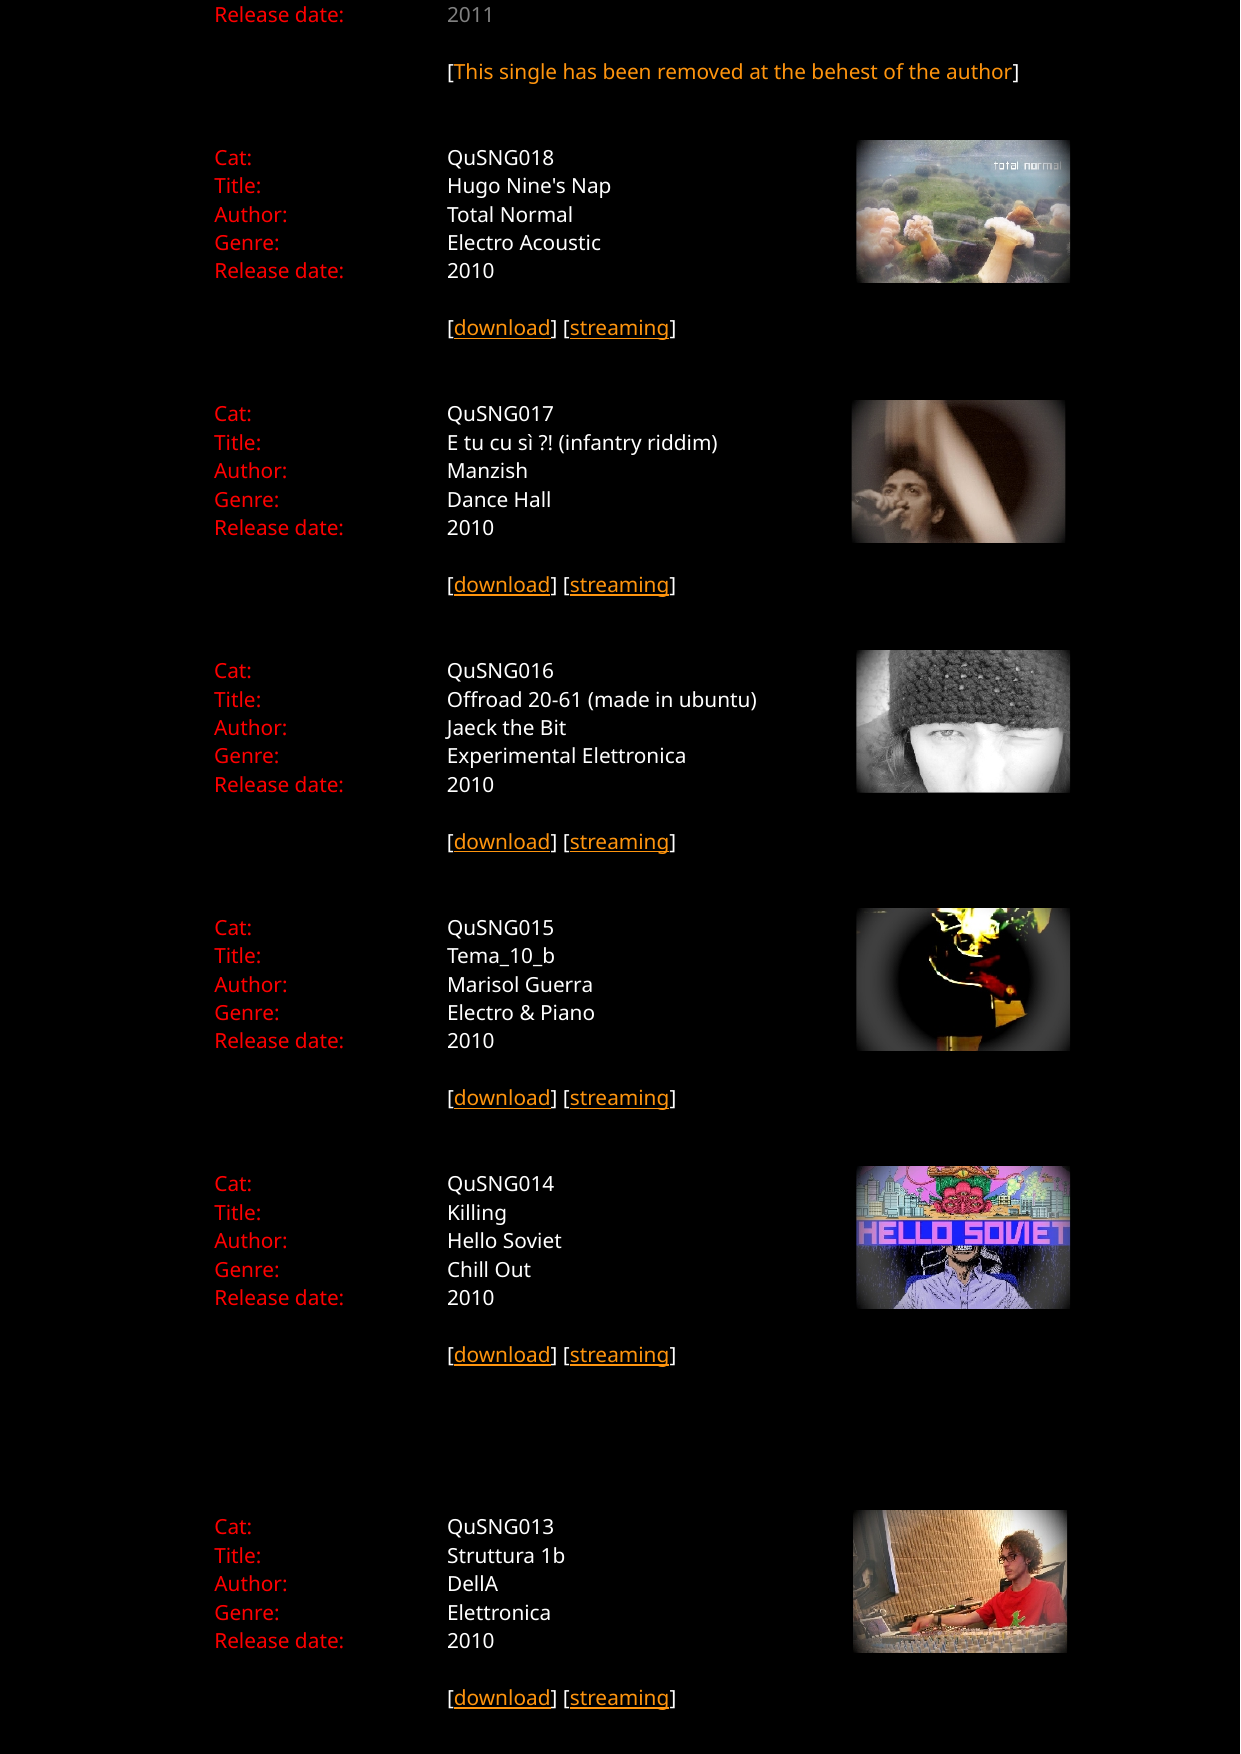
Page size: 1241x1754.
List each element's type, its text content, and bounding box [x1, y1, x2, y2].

table_cell Release date: [214, 0, 409, 28]
picture [853, 1510, 1068, 1653]
table_cell [1066, 513, 1240, 542]
table_header QuSNG013 [447, 1513, 853, 1541]
table_cell Hello Soviet [447, 1226, 856, 1255]
table_cell Genre: [214, 228, 409, 257]
table_header QuSNG018 [447, 143, 856, 171]
table_cell [214, 1655, 409, 1683]
table_cell 2010 [447, 257, 856, 282]
table_cell Genre: [214, 998, 409, 1027]
table_cell [214, 285, 409, 313]
table_cell [1071, 941, 1240, 970]
table_cell Release date: [214, 1027, 409, 1055]
table_cell [1071, 685, 1240, 713]
table_cell [1066, 485, 1240, 513]
table_cell Author: [214, 970, 409, 998]
table_header [0, 1513, 214, 1712]
table_cell Title: [214, 171, 409, 200]
table_cell Release date: [214, 1626, 409, 1655]
table_cell [214, 542, 409, 570]
table_header [1071, 656, 1240, 685]
table_header [1068, 1513, 1240, 1541]
table_cell [214, 1055, 409, 1083]
table_cell Genre: [214, 742, 409, 770]
table_cell Elettronica [447, 1598, 853, 1626]
table_cell [1071, 742, 1240, 770]
table_cell Tema_10_b [447, 941, 856, 970]
table_cell [This single has been removed at the behest of the author] [447, 29, 1240, 85]
table_header [214, 656, 447, 855]
table_cell [1071, 1198, 1240, 1226]
table_cell Title: [214, 685, 409, 713]
table_cell Title: [214, 428, 409, 456]
table_cell Title: [214, 1541, 409, 1569]
table_header QuSNG014 [447, 1170, 856, 1198]
table_cell [1071, 257, 1240, 282]
table_cell [1071, 228, 1240, 257]
table_cell Author: [214, 1226, 409, 1255]
picture [856, 1166, 1071, 1309]
table_header Cat: [214, 913, 409, 941]
table_cell Experimental Elettronica [447, 742, 856, 770]
table_header [0, 1170, 214, 1369]
table_header Cat: [214, 143, 409, 171]
table_header [1071, 913, 1240, 941]
table_cell [214, 29, 409, 57]
table_cell [1071, 1255, 1240, 1283]
table_header [1066, 400, 1240, 428]
table_cell Hugo Nine's Nap [447, 171, 856, 200]
table_cell Author: [214, 1569, 409, 1598]
table_cell 2010 [447, 513, 851, 542]
table_cell Release date: [214, 770, 409, 798]
table_cell Release date: [214, 1283, 409, 1312]
table_cell Author: [214, 200, 409, 228]
table_cell [1071, 1226, 1240, 1255]
table_cell [download] [streaming] [447, 1312, 1240, 1369]
table_cell Offroad 20-61 (made in ubuntu) [447, 685, 856, 713]
table_cell Total Normal [447, 200, 856, 228]
table_header [0, 400, 214, 599]
table_cell Dance Hall [447, 485, 851, 513]
table_cell [214, 1312, 409, 1340]
table_cell [download] [streaming] [447, 542, 1240, 599]
table_header Cat: [214, 1513, 409, 1541]
table_cell [1068, 1569, 1240, 1598]
table_cell [download] [streaming] [447, 1055, 1240, 1112]
table_cell 2011 [447, 0, 1240, 28]
table_header [214, 143, 447, 342]
table_cell Genre: [214, 1598, 409, 1626]
table_cell [1066, 428, 1240, 456]
table_cell 2010 [447, 1283, 856, 1308]
table_cell Struttura 1b [447, 1541, 853, 1569]
table_header [0, 656, 214, 855]
table_cell [1068, 1598, 1240, 1626]
table_cell 2010 [447, 1626, 1240, 1655]
table_header [214, 0, 447, 85]
table_header [1071, 143, 1240, 171]
table_cell [download] [streaming] [447, 799, 1240, 855]
table_cell [1071, 171, 1240, 200]
table_header QuSNG016 [447, 656, 856, 685]
table_header [214, 913, 447, 1112]
picture [851, 400, 1066, 543]
table_cell Electro Acoustic [447, 228, 856, 257]
table_header Cat: [214, 656, 409, 685]
table_header [0, 143, 214, 342]
picture [856, 140, 1071, 283]
table_cell Release date: [214, 513, 409, 542]
table_cell Author: [214, 456, 409, 485]
table_header [214, 1170, 447, 1369]
table_cell Killing [447, 1198, 856, 1226]
table_header [214, 1513, 447, 1712]
table_cell Jaeck the Bit [447, 713, 856, 742]
table_header QuSNG015 [447, 913, 856, 941]
table_cell [1066, 456, 1240, 485]
table_cell Marisol Guerra [447, 970, 856, 998]
table_header [1071, 1170, 1240, 1198]
table_cell 2010 [447, 770, 1240, 798]
picture [856, 650, 1071, 793]
table_header [214, 400, 447, 599]
table_header [0, 913, 214, 1112]
table_header Cat: [214, 1170, 409, 1198]
table_cell Title: [214, 1198, 409, 1226]
table_cell Genre: [214, 1255, 409, 1283]
table_cell [download] [streaming] [447, 1655, 1240, 1712]
table_cell [1071, 998, 1240, 1027]
table_cell [1071, 1283, 1240, 1308]
table_cell E tu cu sì ?! (infantry riddim) [447, 428, 851, 456]
table_cell Title: [214, 941, 409, 970]
table_cell [1068, 1541, 1240, 1569]
table_cell Electro & Piano [447, 998, 856, 1027]
table_cell [1071, 200, 1240, 228]
table_cell Manzish [447, 456, 851, 485]
table_cell Release date: [214, 257, 409, 285]
table_header QuSNG017 [447, 400, 851, 428]
table_cell [214, 799, 409, 827]
picture [856, 908, 1071, 1051]
table_cell [1071, 713, 1240, 742]
table_header Cat: [214, 400, 409, 428]
table_cell Author: [214, 713, 409, 742]
table_cell [download] [streaming] [447, 285, 1240, 342]
table_header [0, 0, 214, 85]
table_cell [1071, 970, 1240, 998]
table_cell Chill Out [447, 1255, 856, 1283]
table_cell Genre: [214, 485, 409, 513]
table_cell DellA [447, 1569, 853, 1598]
table_cell 2010 [447, 1027, 1240, 1055]
